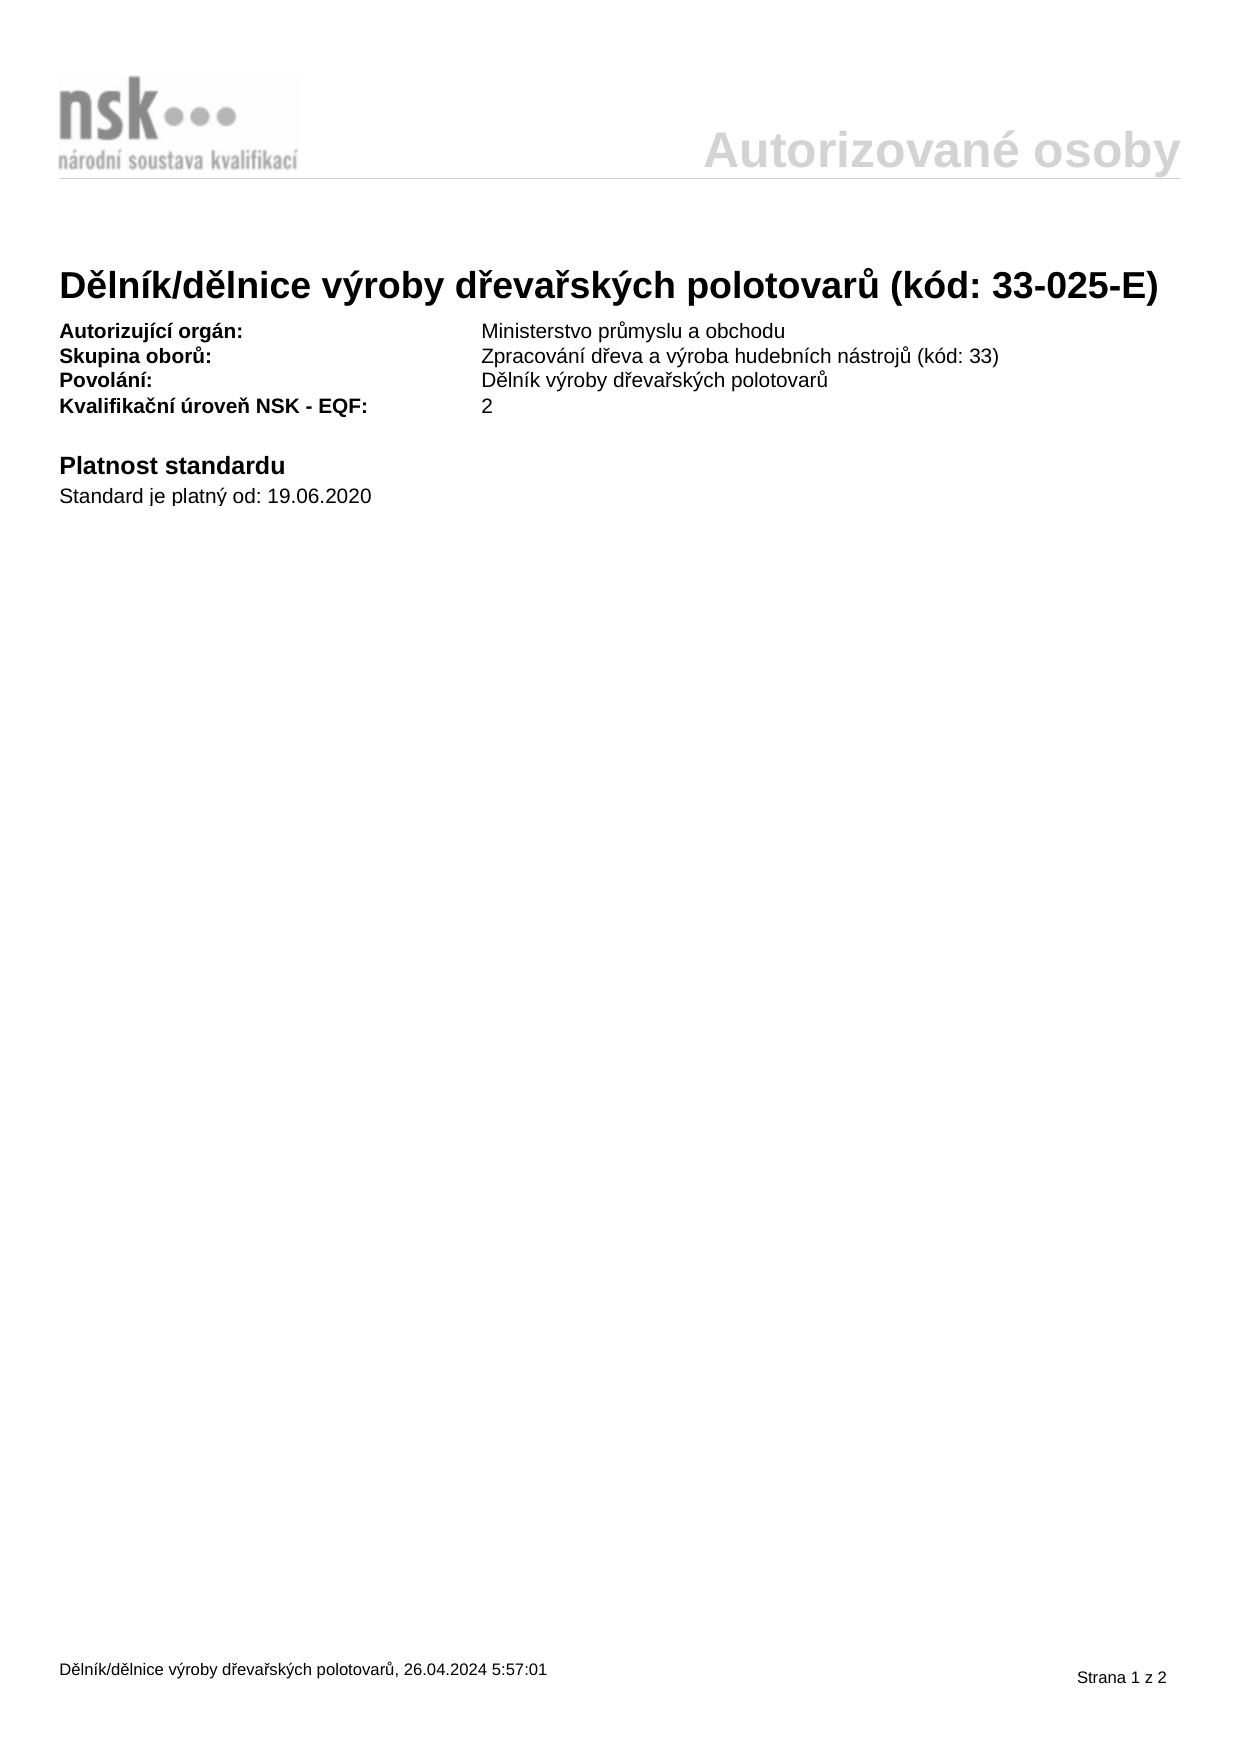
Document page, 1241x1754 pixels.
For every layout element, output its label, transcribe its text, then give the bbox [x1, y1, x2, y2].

table_cell [618, 1384, 626, 1659]
table_cell Dělník/dělnice výroby dřevařských polotovarů, 26.04.2024 5:57:01 [59, 1660, 860, 1696]
table_cell [1167, 418, 1181, 447]
table_cell [626, 806, 860, 1106]
table_cell [886, 506, 1167, 806]
table_cell [481, 1384, 617, 1659]
table_cell [860, 1106, 886, 1383]
table_cell [481, 506, 617, 806]
table_cell [481, 806, 617, 1106]
table_cell [59, 1106, 119, 1383]
table_cell [618, 506, 626, 806]
table_cell [119, 806, 481, 1106]
table_cell [618, 307, 626, 319]
table_cell [481, 418, 617, 447]
table_cell [1167, 196, 1181, 224]
table_cell [119, 1384, 481, 1659]
table_cell [1167, 307, 1181, 319]
table_cell [59, 179, 1181, 196]
table_cell [59, 307, 119, 319]
table_cell Skupina oborů: [59, 344, 481, 368]
table_cell [1167, 1384, 1181, 1659]
table_cell [626, 196, 860, 224]
table_cell [481, 307, 617, 319]
table_cell [618, 806, 626, 1106]
table_cell [886, 196, 1167, 224]
table_cell [119, 196, 481, 224]
table_cell [1167, 806, 1181, 1106]
table_cell [626, 1384, 860, 1659]
table_cell [1167, 506, 1181, 806]
table_cell [886, 1106, 1167, 1383]
table_cell [59, 1384, 119, 1659]
table_header Autorizované osoby [626, 59, 1181, 178]
table_cell 2 [481, 394, 1181, 417]
table_cell Platnost standardu [59, 448, 1181, 483]
table_cell [886, 1384, 1167, 1659]
table_cell Ministerstvo průmyslu a obchodu [481, 319, 1181, 344]
table_cell [860, 307, 886, 319]
table_cell Autorizující orgán: [59, 319, 481, 343]
table_cell [119, 172, 481, 178]
table_cell [119, 307, 481, 319]
table_cell [59, 506, 119, 806]
table_cell [481, 196, 617, 224]
table_cell [59, 196, 119, 224]
table_cell Povolání: [59, 368, 481, 392]
table_cell [618, 196, 626, 224]
table_cell [860, 1384, 886, 1659]
table_cell [626, 418, 860, 447]
table_cell [1167, 1106, 1181, 1383]
table_cell Dělník výroby dřevařských polotovarů [481, 368, 1181, 393]
table_cell [626, 307, 860, 319]
table_cell [860, 506, 886, 806]
table_cell [618, 418, 626, 447]
table_cell Strana 1 z 2 [860, 1660, 1167, 1696]
table_cell [618, 1106, 626, 1383]
table_cell [59, 806, 119, 1106]
table_header [619, 59, 626, 172]
table_cell [59, 418, 119, 447]
table_cell [860, 196, 886, 224]
table_cell [618, 172, 626, 178]
table_cell [119, 1106, 481, 1383]
table_cell [481, 172, 617, 178]
table_cell Standard je platný od: 19.06.2020 [59, 484, 1181, 506]
table_cell [59, 172, 119, 178]
table_cell Zpracování dřeva a výroba hudebních nástrojů (kód: 33) [481, 344, 1181, 368]
table_cell [119, 418, 481, 447]
table_cell [119, 506, 481, 806]
table_cell [886, 806, 1167, 1106]
table_cell [626, 506, 860, 806]
table_cell [1167, 1660, 1181, 1696]
table_cell [481, 1106, 617, 1383]
table_cell Dělník/dělnice výroby dřevařských polotovarů (kód: 33-025-E) [59, 224, 1181, 307]
table_cell [860, 806, 886, 1106]
table_cell [860, 418, 886, 447]
table_cell [626, 1106, 860, 1383]
table_cell [886, 418, 1167, 447]
table_cell Kvalifikační úroveň NSK - EQF: [59, 394, 481, 417]
picture [57, 59, 619, 172]
table_cell [886, 307, 1167, 319]
